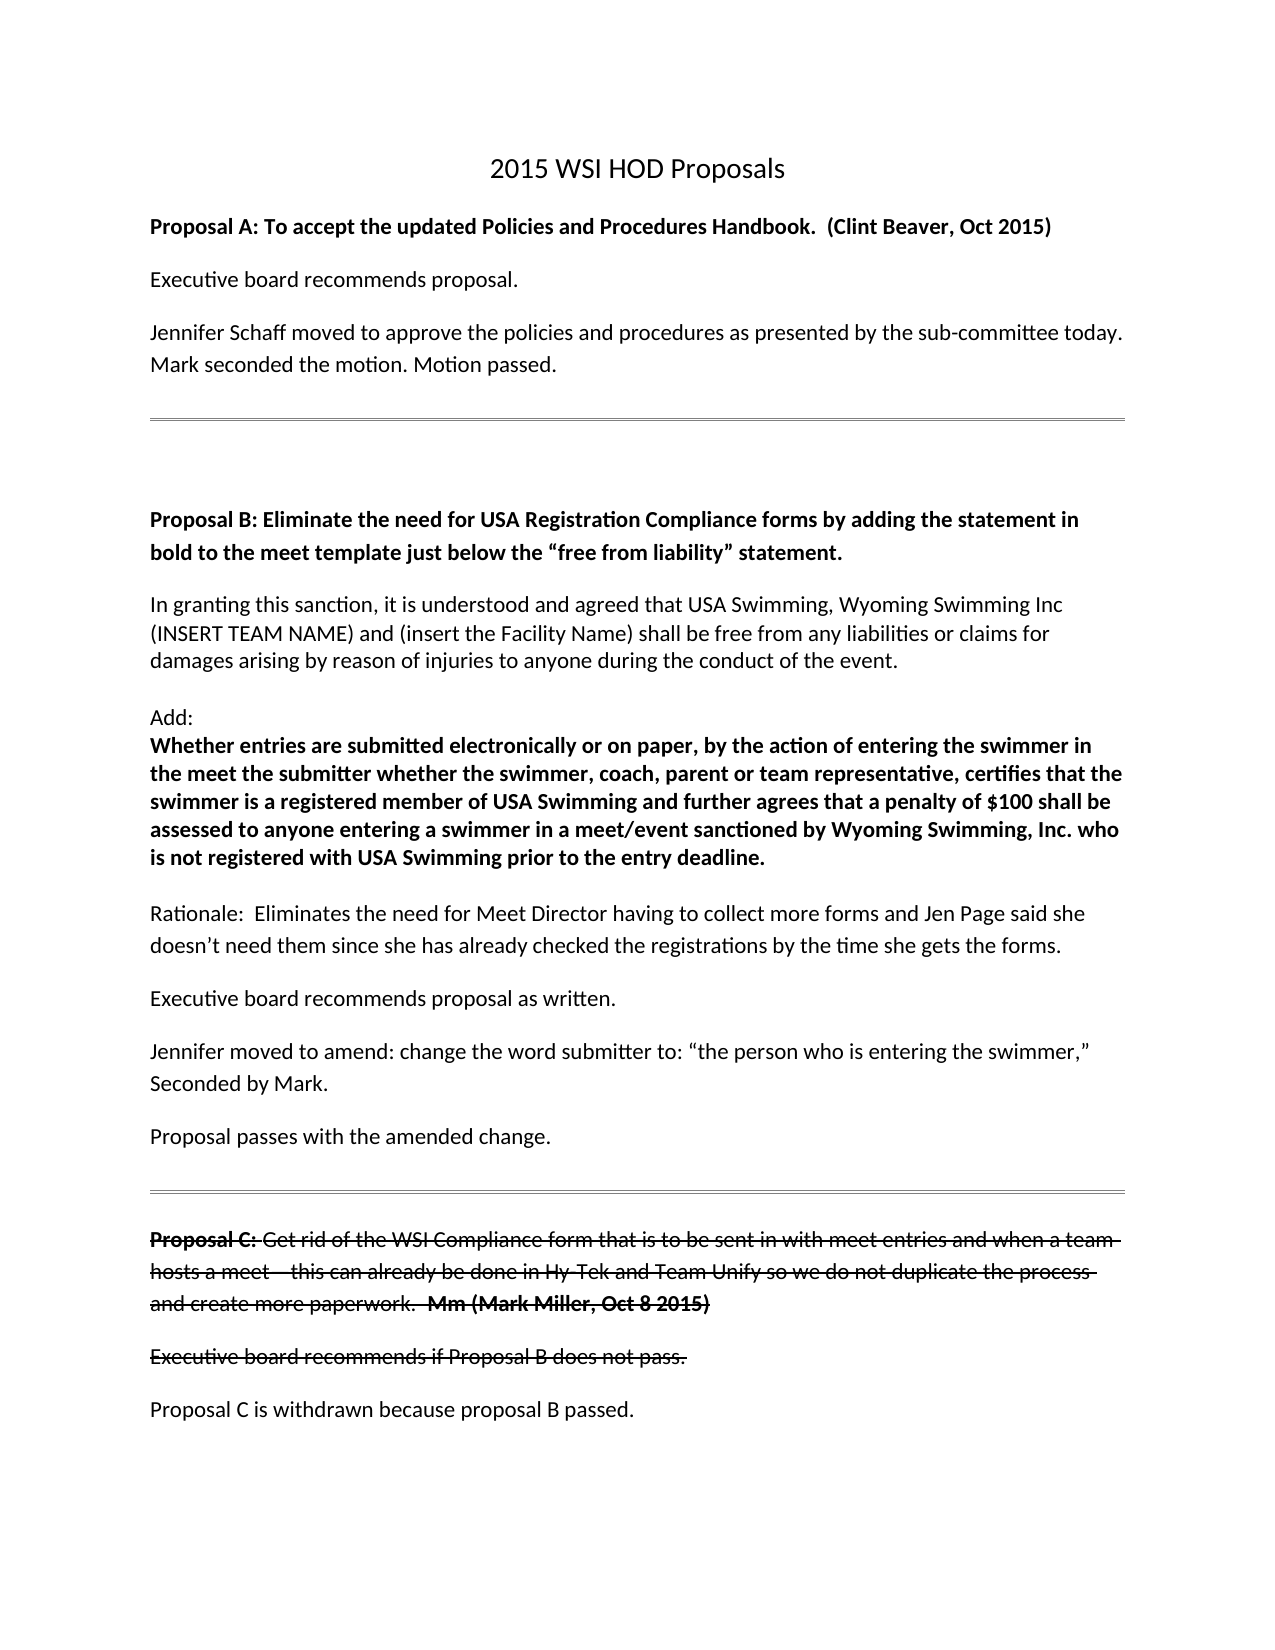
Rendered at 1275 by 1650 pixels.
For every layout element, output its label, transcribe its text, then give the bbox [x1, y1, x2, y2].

text Executive board recommends proposal. [150, 265, 1125, 293]
text (INSERT TEAM NAME) and (insert the Facility Name) shall be free from any liabilities or claims for [150, 619, 1125, 647]
text Proposal passes with the amended change. [150, 1122, 1125, 1150]
text damages arising by reason of injuries to anyone during the conduct of the event. [150, 647, 1125, 675]
text 2015 WSI HOD Proposals [150, 150, 1125, 186]
text Jennifer Schaff moved to approve the policies and procedures as presented by the sub-committee today. Mark seconded the motion. Motion passed. [150, 318, 1125, 378]
text In granting this sanction, it is understood and agreed that USA Swimming, Wyoming Swimming Inc [150, 591, 1125, 619]
text Executive board recommends proposal as written. [150, 984, 1125, 1012]
text Executive board recommends if Proposal B does not pass. [150, 1342, 1125, 1370]
text Proposal C is withdrawn because proposal B passed. [150, 1395, 1125, 1423]
text Proposal B: Eliminate the need for USA Registration Compliance forms by adding the statement in bold to the meet template just below the “free from liability” statement. [150, 505, 1125, 566]
text Rationale: Eliminates the need for Meet Director having to collect more forms and Jen Page said she doesn’t need them since she has already checked the registrations by the time she gets the forms. [150, 899, 1125, 959]
text Add: [150, 703, 1125, 731]
text Jennifer moved to amend: change the word submitter to: “the person who is entering the swimmer,” Seconded by Mark. [150, 1037, 1125, 1097]
text Proposal C: Get rid of the WSI Compliance form that is to be sent in with meet entries and when a team hosts a meet—this can already be done in Hy-Tek and Team Unify so we do not duplicate the process and create more paperwork. Mm (Mark Miller, Oct 8 2015) [150, 1225, 1125, 1317]
text Proposal A: To accept the updated Policies and Procedures Handbook. (Clint Beaver, Oct 2015) [150, 212, 1125, 240]
text Whether entries are submitted electronically or on paper, by the action of entering the swimmer in the meet the submitter whether the swimmer, coach, parent or team representative, certifies that the swimmer is a registered member of USA Swimming and further agrees that a penalty of $100 shall be assessed to anyone entering a swimmer in a meet/event sanctioned by Wyoming Swimming, Inc. who is not registered with USA Swimming prior to the entry deadline. [150, 731, 1125, 871]
